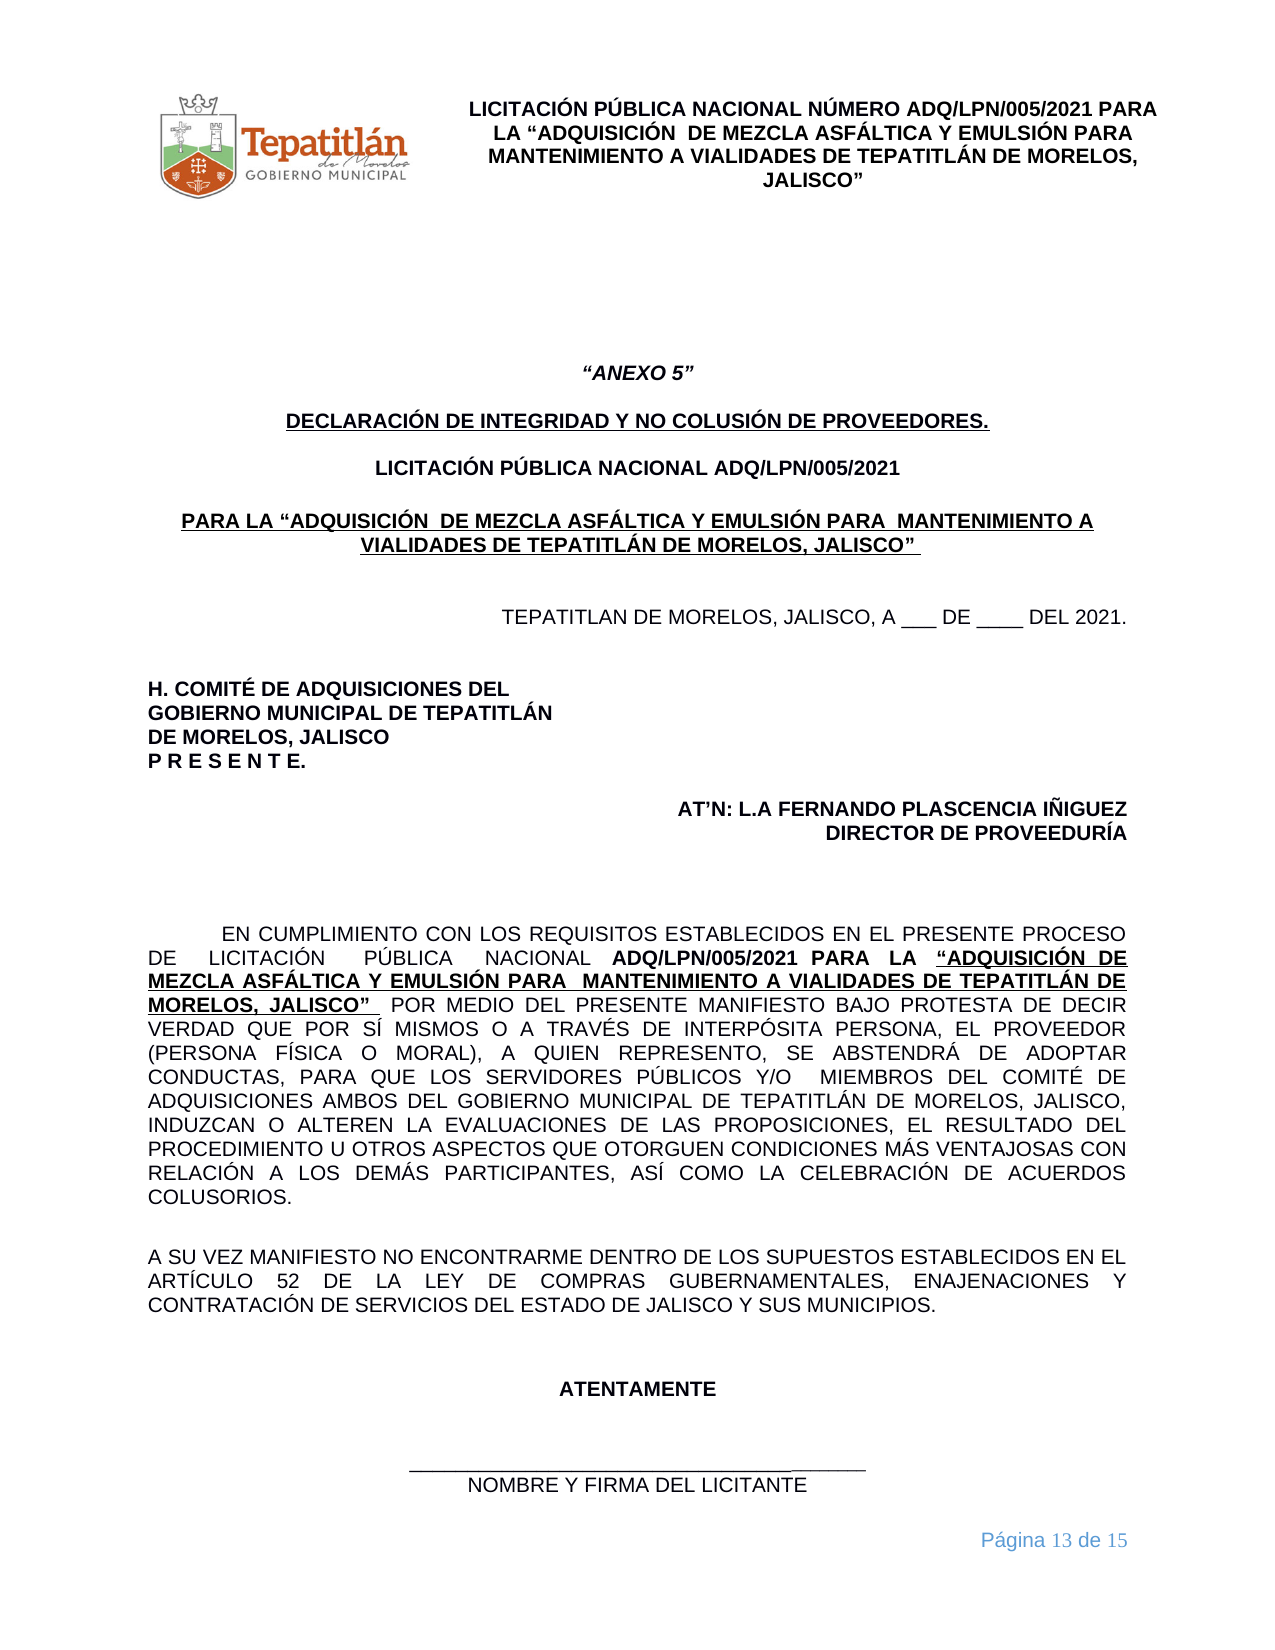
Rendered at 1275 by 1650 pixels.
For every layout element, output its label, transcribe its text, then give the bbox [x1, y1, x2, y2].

text “ANEXO 5” [148, 361, 1127, 385]
text DE MORELOS, JALISCO [148, 724, 1127, 748]
text DIRECTOR DE PROVEEDURÍA [148, 820, 1127, 844]
text P R E S E N T E. [148, 748, 1127, 772]
text LICITACIÓN PÚBLICA NACIONAL ADQ/LPN/005/2021 [148, 456, 1127, 480]
text _________________________________________ [148, 1448, 1127, 1472]
text H. COMITÉ DE ADQUISICIONES DEL [148, 677, 1127, 701]
picture [148, 93, 426, 208]
text TEPATITLAN DE MORELOS, JALISCO, A ___ DE ____ DEL 2021. [148, 605, 1127, 629]
text ATENTAMENTE [148, 1377, 1127, 1401]
text MORELOS, JALISCO” POR MEDIO DEL PRESENTE MANIFIESTO BAJO PROTESTA DE DECIR VERDAD QUE POR SÍ MISMOS O A TRAVÉS DE INTERPÓSITA PERSONA, EL PROVEEDOR (PERSONA FÍSICA O MORAL), A QUIEN REPRESENTO, SE ABSTENDRÁ DE ADOPTAR CONDUCTAS, PARA QUE LOS SERVIDORES PÚBLICOS Y/O MIEMBROS DEL COMITÉ DE ADQUISICIONES AMBOS DEL GOBIERNO MUNICIPAL DE TEPATITLÁN DE MORELOS, JALISCO, INDUZCAN O ALTEREN LA EVALUACIONES DE LAS PROPOSICIONES, EL RESULTADO DEL PROCEDIMIENTO U OTROS ASPECTOS QUE OTORGUEN CONDICIONES MÁS VENTAJOSAS CON RELACIÓN A LOS DEMÁS PARTICIPANTES, ASÍ COMO LA CELEBRACIÓN DE ACUERDOS COLUSORIOS. [148, 991, 1127, 1209]
text EN CUMPLIMIENTO CON LOS REQUISITOS ESTABLECIDOS EN EL PRESENTE PROCESO DE LICITACIÓN PÚBLICA NACIONAL ADQ/LPN/005/2021 PARA LA “ADQUISICIÓN DE MEZCLA ASFÁLTICA Y EMULSIÓN PARA MANTENIMIENTO A VIALIDADES DE TEPATITLÁN DE [148, 921, 1127, 990]
text A SU VEZ MANIFIESTO NO ENCONTRARME DENTRO DE LOS SUPUESTOS ESTABLECIDOS EN EL ARTÍCULO 52 DE LA LEY DE COMPRAS GUBERNAMENTALES, ENAJENACIONES Y CONTRATACIÓN DE SERVICIOS DEL ESTADO DE JALISCO Y SUS MUNICIPIOS. [148, 1245, 1127, 1317]
text PARA LA “ADQUISICIÓN DE MEZCLA ASFÁLTICA Y EMULSIÓN PARA MANTENIMIENTO A VIALIDADES DE TEPATITLÁN DE MORELOS, JALISCO” [148, 509, 1127, 557]
text NOMBRE Y FIRMA DEL LICITANTE [148, 1472, 1127, 1496]
text DECLARACIÓN DE INTEGRIDAD Y NO COLUSIÓN DE PROVEEDORES. [148, 409, 1127, 433]
text AT’N: L.A FERNANDO PLASCENCIA IÑIGUEZ [148, 796, 1127, 820]
text GOBIERNO MUNICIPAL DE TEPATITLÁN [148, 701, 1127, 724]
